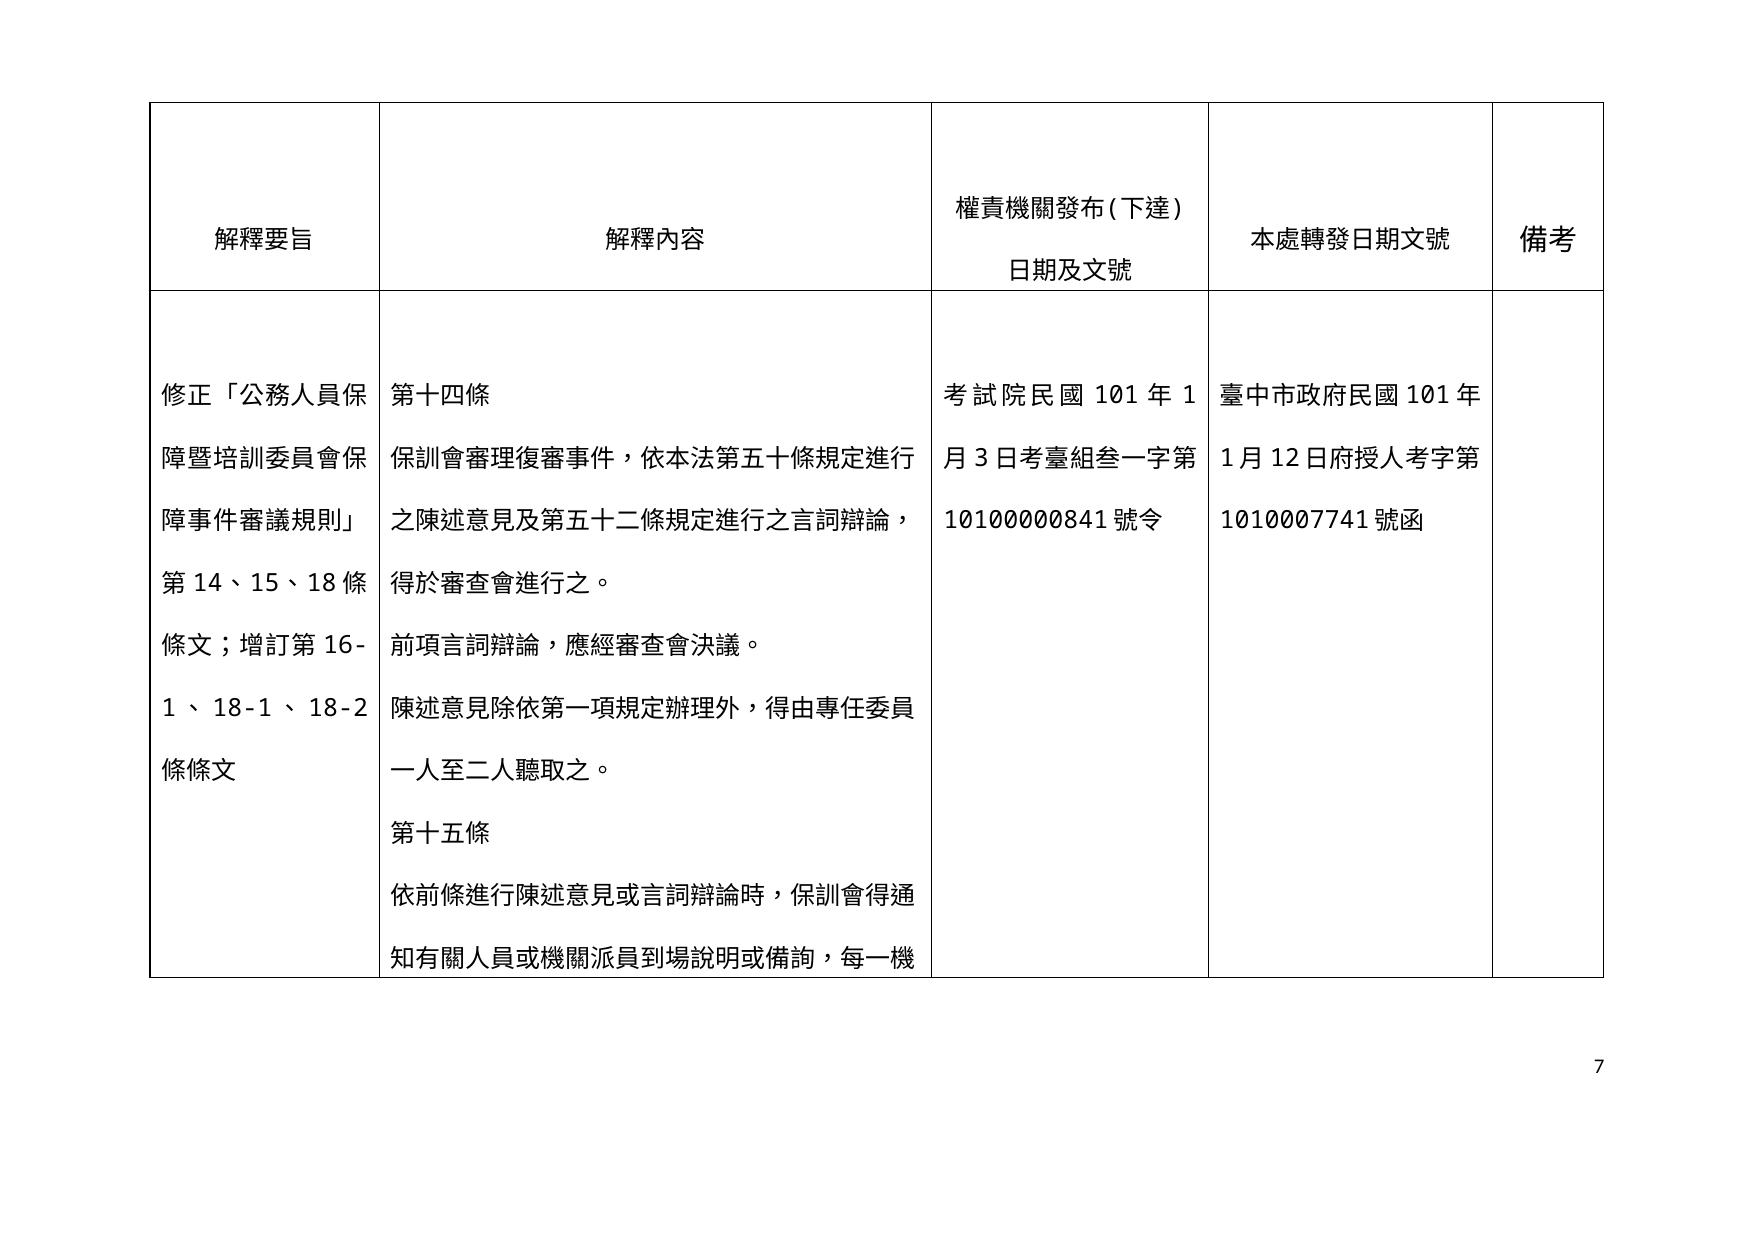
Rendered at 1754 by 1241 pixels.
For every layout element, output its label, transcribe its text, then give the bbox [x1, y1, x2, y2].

table_header 解釋要旨 [151, 103, 379, 289]
table_header 權責機關發布(下達)日期及文號 [932, 103, 1208, 289]
table_header 備考 [1493, 103, 1603, 289]
table_cell 修正「公務人員保障暨培訓委員會保障事件審議規則」第14、15、18條條文；增訂第16-1、18-1、18-2條條文 [151, 291, 379, 977]
table_cell [1493, 291, 1603, 977]
table_cell 考試院民國101年1月3日考臺組叁一字第10100000841號令 [932, 291, 1208, 977]
table_cell 第十四條 保訓會審理復審事件，依本法第五十條規定進行之陳述意見及第五十二條規定進行之言詞辯論，得於審查會進行之。 前項言詞辯論，應經審查會決議。 陳述意見除依第一項規定辦理外，得由專任委員一人至二人聽取之。 第十五條 依前條進行陳述意見或言詞辯論時，保訓會得通知有關人員或機關派員到場說明或備詢，每一機 [380, 291, 931, 977]
table_header 本處轉發日期文號 [1209, 103, 1492, 289]
table_header 解釋內容 [380, 103, 931, 289]
table_cell 臺中市政府民國101年1月12日府授人考字第1010007741號函 [1209, 291, 1492, 977]
